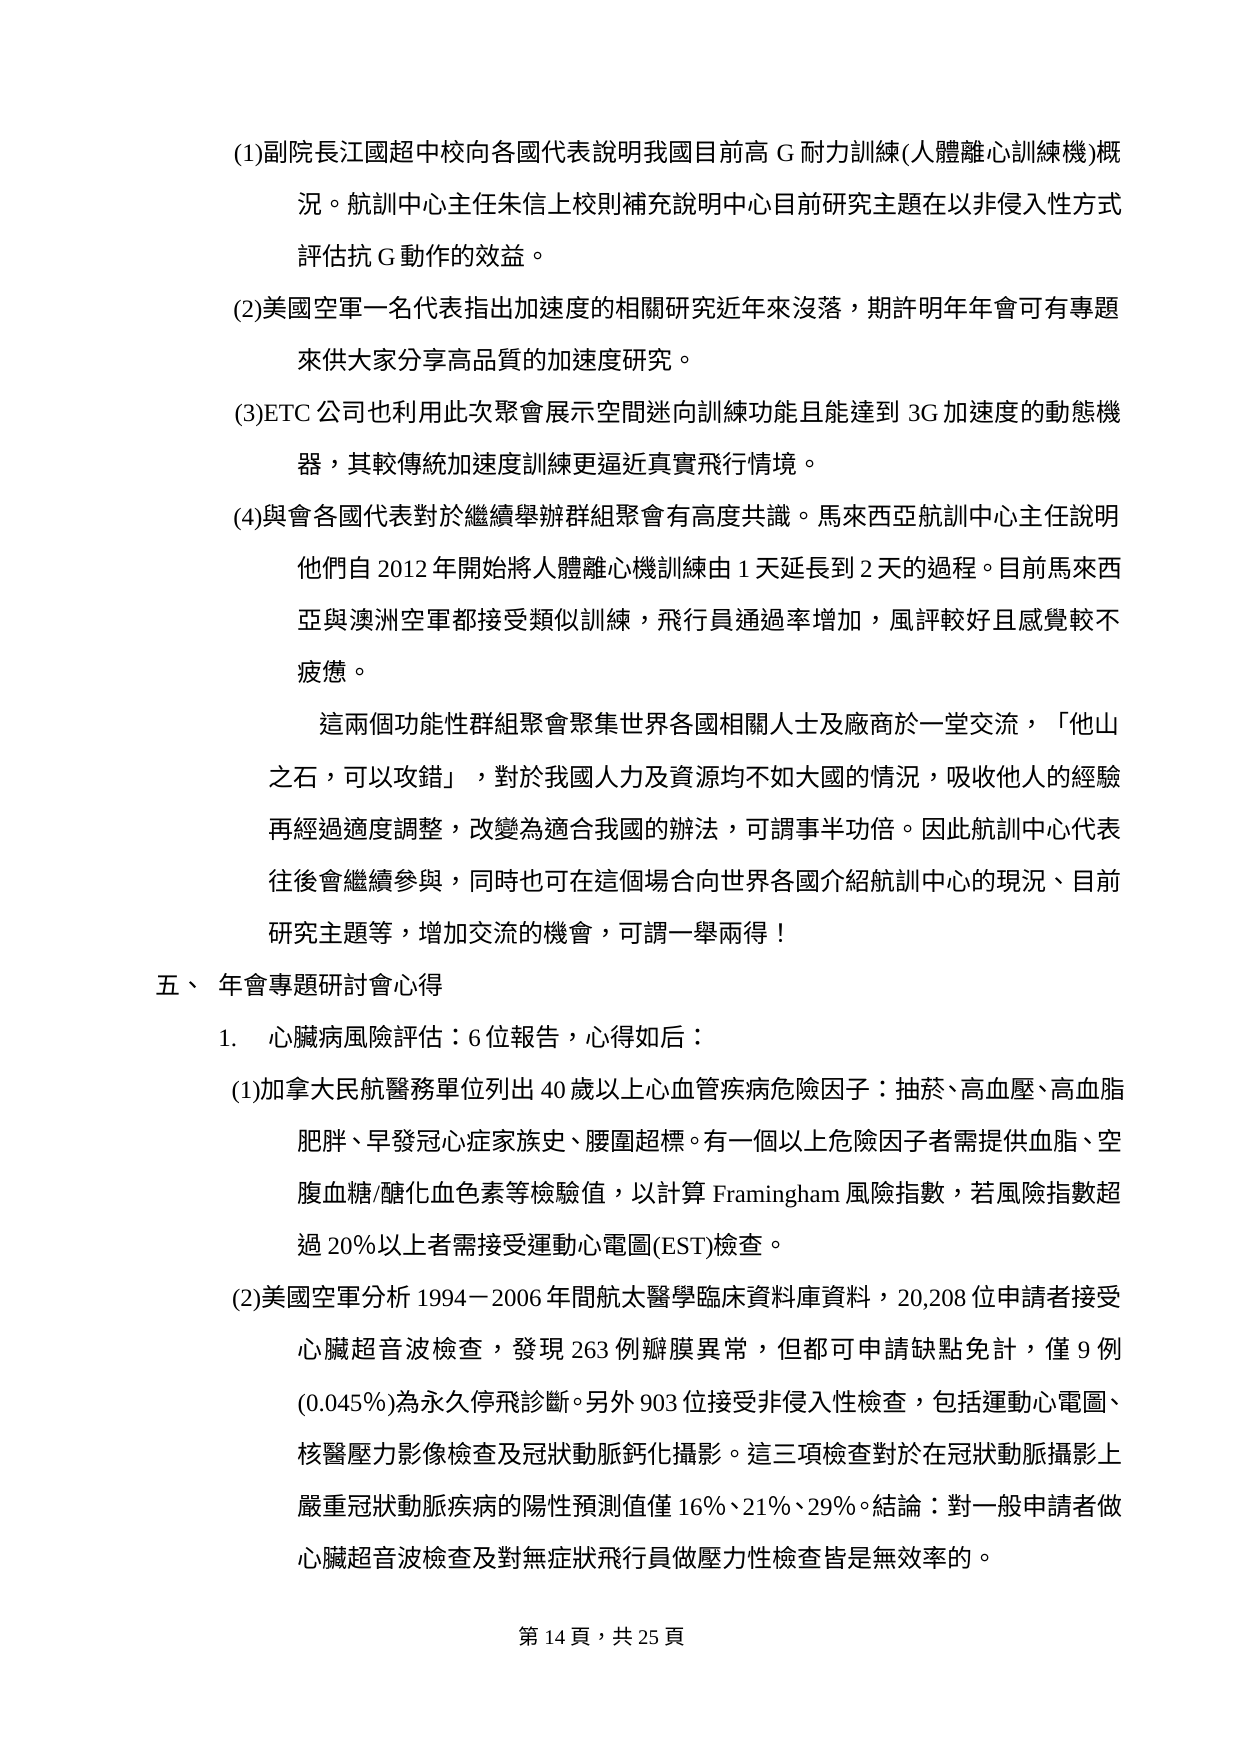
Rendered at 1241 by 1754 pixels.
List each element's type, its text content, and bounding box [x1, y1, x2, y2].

text (3)ETC公司也利用此次聚會展示空間迷向訓練功能且能達到3G加速度的動態機器，其較傳統加速度訓練更逼近真實飛行情境。 [194, 380, 1122, 484]
text (2)美國空軍分析1994－2006年間航太醫學臨床資料庫資料，20,208位申請者接受心臟超音波檢查，發現263例瓣膜異常，但都可申請缺點免計，僅9例(0.045％)為永久停飛診斷。另外903位接受非侵入性檢查，包括運動心電圖、核醫壓力影像檢查及冠狀動脈鈣化攝影。這三項檢查對於在冠狀動脈攝影上嚴重冠狀動脈疾病的陽性預測值僅16％、21％、29％。結論：對一般申請者做心臟超音波檢查及對無症狀飛行員做壓力性檢查皆是無效率的。 [194, 1265, 1122, 1578]
list 年會專題研討會心得 [156, 953, 1122, 1005]
text (1)加拿大民航醫務單位列出40歲以上心血管疾病危險因子：抽菸、高血壓、高血脂、肥胖、早發冠心症家族史、腰圍超標。有一個以上危險因子者需提供血脂、空腹血糖/醣化血色素等檢驗值，以計算Framingham風險指數，若風險指數超過20％以上者需接受運動心電圖(EST)檢查。 [194, 1057, 1122, 1265]
text (1)副院長江國超中校向各國代表說明我國目前高G耐力訓練(人體離心訓練機)概況。航訓中心主任朱信上校則補充說明中心目前研究主題在以非侵入性方式評估抗G動作的效益。 [194, 119, 1122, 276]
text (4)與會各國代表對於繼續舉辦群組聚會有高度共識。馬來西亞航訓中心主任說明他們自2012年開始將人體離心機訓練由1天延長到2天的過程。目前馬來西亞與澳洲空軍都接受類似訓練，飛行員通過率增加，風評較好且感覺較不疲憊。 [194, 484, 1122, 692]
text 這兩個功能性群組聚會聚集世界各國相關人士及廠商於一堂交流，「他山之石，可以攻錯」，對於我國人力及資源均不如大國的情況，吸收他人的經驗再經過適度調整，改變為適合我國的辦法，可謂事半功倍。因此航訓中心代表往後會繼續參與，同時也可在這個場合向世界各國介紹航訓中心的現況、目前研究主題等，增加交流的機會，可謂一舉兩得！ [268, 692, 1122, 953]
text (2)美國空軍一名代表指出加速度的相關研究近年來沒落，期許明年年會可有專題來供大家分享高品質的加速度研究。 [194, 276, 1122, 380]
list 心臟病風險評估：6位報告，心得如后： [218, 1005, 1122, 1057]
